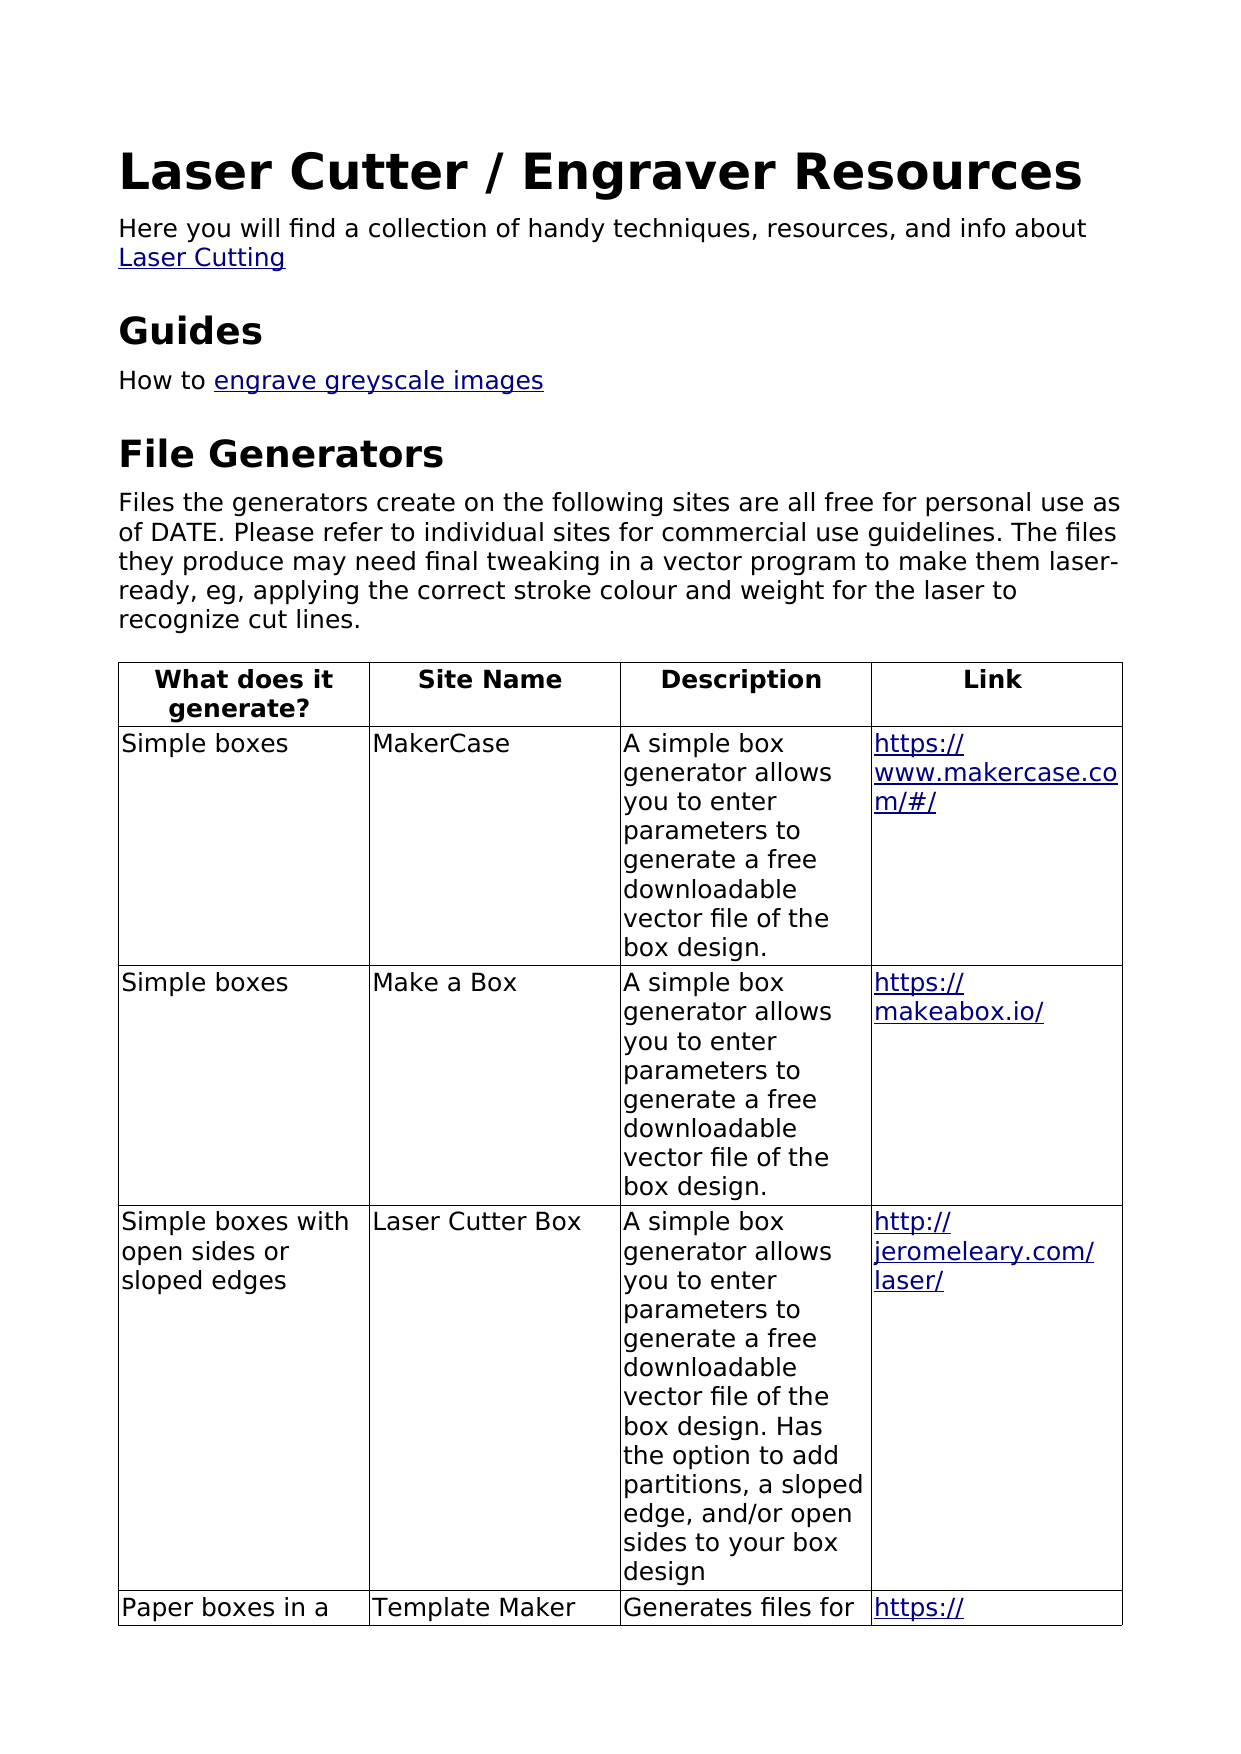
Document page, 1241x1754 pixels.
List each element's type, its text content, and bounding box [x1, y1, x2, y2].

table_cell Simple boxes with open sides or sloped edges [119, 1206, 369, 1590]
table_cell Laser Cutter Box [370, 1206, 620, 1590]
table_cell Generates files for [621, 1591, 871, 1625]
text How to engrave greyscale images [118, 366, 1122, 395]
table_cell Simple boxes [119, 727, 369, 965]
table_cell Make a Box [370, 966, 620, 1204]
table_header Link [872, 663, 1122, 726]
table_cell Simple boxes [119, 966, 369, 1204]
table_cell A simple box generator allows you to enter parameters to generate a free downloadable vector file of the box design. [621, 966, 871, 1204]
text Here you will find a collection of handy techniques, resources, and info about Laser Cutting [118, 214, 1122, 272]
table_cell https:// [872, 1591, 1122, 1625]
table_header What does it generate? [119, 663, 369, 726]
subtitle Laser Cutter / Engraver Resources [118, 143, 1122, 201]
table_header Site Name [370, 663, 620, 726]
subtitle File Generators [118, 432, 1122, 476]
table_header Description [621, 663, 871, 726]
table_cell Template Maker [370, 1591, 620, 1625]
subtitle Guides [118, 310, 1122, 353]
table_cell A simple box generator allows you to enter parameters to generate a free downloadable vector file of the box design. Has the option to add partitions, a sloped edge, and/or open sides to your box design [621, 1206, 871, 1590]
text Files the generators create on the following sites are all free for personal use as of DATE. Please refer to individual sites for commercial use guidelines. The files they produce may need final tweaking in a vector program to make them laser-ready, eg, applying the correct stroke colour and weight for the laser to recognize cut lines. [118, 489, 1122, 634]
table_cell https://www.makercase.com/#/ [872, 727, 1122, 965]
table_cell http://jeromeleary.com/laser/ [872, 1206, 1122, 1590]
table_cell https://makeabox.io/ [872, 966, 1122, 1204]
table_cell Paper boxes in a [119, 1591, 369, 1625]
table_cell A simple box generator allows you to enter parameters to generate a free downloadable vector file of the box design. [621, 727, 871, 965]
table_cell MakerCase [370, 727, 620, 965]
